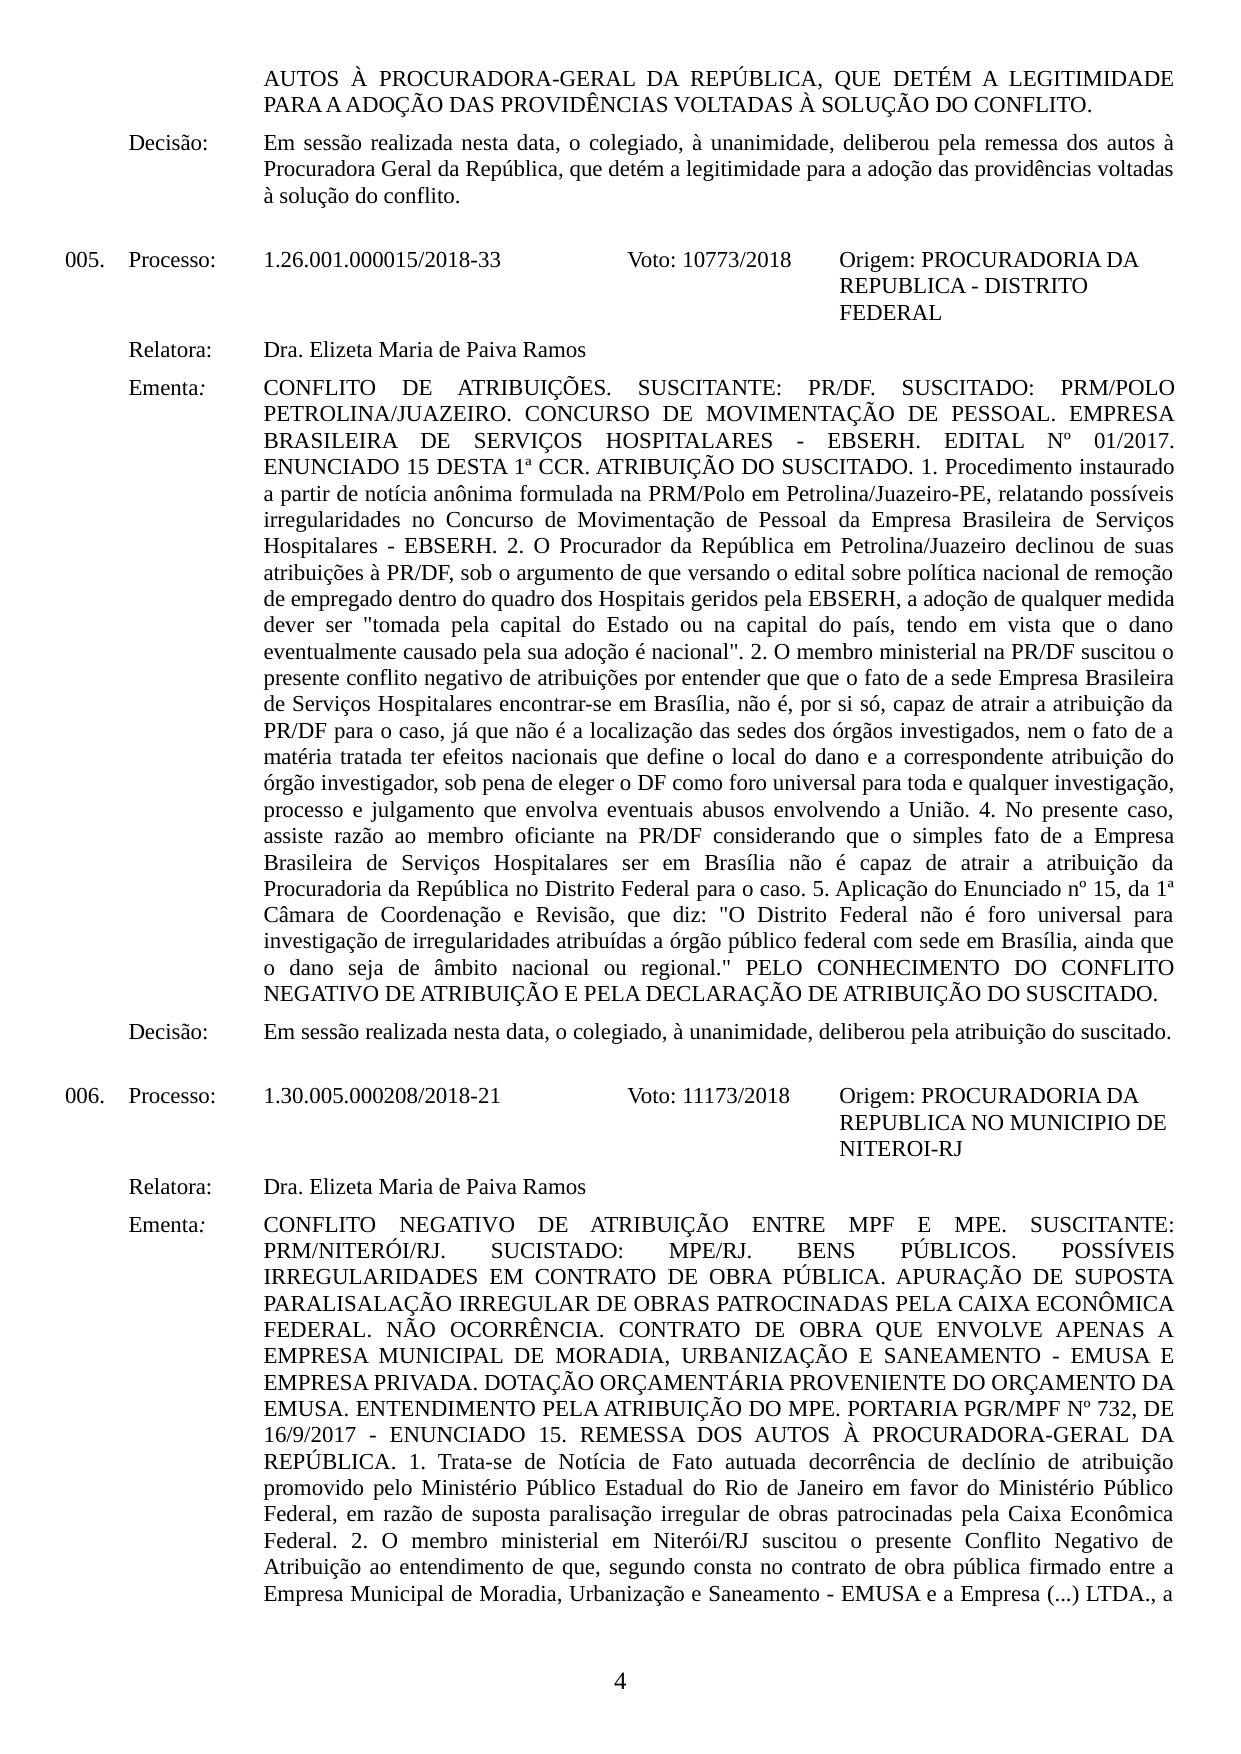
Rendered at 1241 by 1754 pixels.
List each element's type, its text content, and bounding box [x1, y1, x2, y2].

table_cell [123, 59, 257, 123]
table_header 006. [59, 1077, 123, 1167]
table_header 005. [59, 240, 123, 331]
table_cell [59, 369, 123, 1012]
table_header 1.30.005.000208/2018-21 [258, 1077, 621, 1167]
table_cell CONFLITO NEGATIVO DE ATRIBUIÇÃO ENTRE MPF E MPE. SUSCITANTE: PRM/NITERÓI/RJ. SUCISTADO: MPE/RJ. BENS PÚBLICOS. POSSÍVEIS IRREGULARIDADES EM CONTRATO DE OBRA PÚBLICA. APURAÇÃO DE SUPOSTA PARALISALAÇÃO IRREGULAR DE OBRAS PATROCINADAS PELA CAIXA ECONÔMICA FEDERAL. NÃO OCORRÊNCIA. CONTRATO DE OBRA QUE ENVOLVE APENAS A EMPRESA MUNICIPAL DE MORADIA, URBANIZAÇÃO E SANEAMENTO - EMUSA E EMPRESA PRIVADA. DOTAÇÃO ORÇAMENTÁRIA PROVENIENTE DO ORÇAMENTO DA EMUSA. ENTENDIMENTO PELA ATRIBUIÇÃO DO MPE. PORTARIA PGR/MPF Nº 732, DE 16/9/2017 - ENUNCIADO 15. REMESSA DOS AUTOS À PROCURADORA-GERAL DA REPÚBLICA. 1. Trata-se de Notícia de Fato autuada decorrência de declínio de atribuição promovido pelo Ministério Público Estadual do Rio de Janeiro em favor do Ministério Público Federal, em razão de suposta paralisação irregular de obras patrocinadas pela Caixa Econômica Federal. 2. O membro ministerial em Niterói/RJ suscitou o presente Conflito Negativo de Atribuição ao entendimento de que, segundo consta no contrato de obra pública firmado entre a Empresa Municipal de Moradia, Urbanização e Saneamento - EMUSA e a Empresa (...) LTDA., a [258, 1205, 1181, 1612]
table_header Voto: 11173/2018 [621, 1077, 833, 1167]
table_cell AUTOS À PROCURADORA-GERAL DA REPÚBLICA, QUE DETÉM A LEGITIMIDADE PARA A ADOÇÃO DAS PROVIDÊNCIAS VOLTADAS À SOLUÇÃO DO CONFLITO. [258, 59, 1181, 123]
table_cell [59, 1013, 123, 1050]
table_cell Decisão: [123, 123, 257, 214]
table_cell Dra. Elizeta Maria de Paiva Ramos [258, 1167, 1181, 1205]
table_cell Ementa: [123, 1205, 257, 1612]
table_cell Decisão: [123, 1013, 257, 1050]
table_cell [59, 1167, 123, 1205]
table_cell Ementa: [123, 369, 257, 1012]
table_header 1.26.001.000015/2018-33 [258, 240, 621, 331]
table_cell Em sessão realizada nesta data, o colegiado, à unanimidade, deliberou pela remessa dos autos à Procuradora Geral da República, que detém a legitimidade para a adoção das providências voltadas à solução do conflito. [258, 123, 1181, 214]
table_cell Relatora: [123, 1167, 257, 1205]
table_cell CONFLITO DE ATRIBUIÇÕES. SUSCITANTE: PR/DF. SUSCITADO: PRM/POLO PETROLINA/JUAZEIRO. CONCURSO DE MOVIMENTAÇÃO DE PESSOAL. EMPRESA BRASILEIRA DE SERVIÇOS HOSPITALARES - EBSERH. EDITAL Nº 01/2017. ENUNCIADO 15 DESTA 1ª CCR. ATRIBUIÇÃO DO SUSCITADO. 1. Procedimento instaurado a partir de notícia anônima formulada na PRM/Polo em Petrolina/Juazeiro-PE, relatando possíveis irregularidades no Concurso de Movimentação de Pessoal da Empresa Brasileira de Serviços Hospitalares - EBSERH. 2. O Procurador da República em Petrolina/Juazeiro declinou de suas atribuições à PR/DF, sob o argumento de que versando o edital sobre política nacional de remoção de empregado dentro do quadro dos Hospitais geridos pela EBSERH, a adoção de qualquer medida dever ser "tomada pela capital do Estado ou na capital do país, tendo em vista que o dano eventualmente causado pela sua adoção é nacional". 2. O membro ministerial na PR/DF suscitou o presente conflito negativo de atribuições por entender que que o fato de a sede Empresa Brasileira de Serviços Hospitalares encontrar-se em Brasília, não é, por si só, capaz de atrair a atribuição da PR/DF para o caso, já que não é a localização das sedes dos órgãos investigados, nem o fato de a matéria tratada ter efeitos nacionais que define o local do dano e a correspondente atribuição do órgão investigador, sob pena de eleger o DF como foro universal para toda e qualquer investigação, processo e julgamento que envolva eventuais abusos envolvendo a União. 4. No presente caso, assiste razão ao membro oficiante na PR/DF considerando que o simples fato de a Empresa Brasileira de Serviços Hospitalares ser em Brasília não é capaz de atrair a atribuição da Procuradoria da República no Distrito Federal para o caso. 5. Aplicação do Enunciado nº 15, da 1ª Câmara de Coordenação e Revisão, que diz: "O Distrito Federal não é foro universal para investigação de irregularidades atribuídas a órgão público federal com sede em Brasília, ainda que o dano seja de âmbito nacional ou regional." PELO CONHECIMENTO DO CONFLITO NEGATIVO DE ATRIBUIÇÃO E PELA DECLARAÇÃO DE ATRIBUIÇÃO DO SUSCITADO. [258, 369, 1181, 1012]
table_header Voto: 10773/2018 [621, 240, 833, 331]
table_header Processo: [123, 1077, 257, 1167]
table_cell [59, 1205, 123, 1612]
table_header Origem: PROCURADORIA DA REPUBLICA - DISTRITO FEDERAL [834, 240, 1181, 331]
table_cell Relatora: [123, 331, 257, 368]
table_cell Dra. Elizeta Maria de Paiva Ramos [258, 331, 1181, 368]
table_cell [59, 123, 123, 214]
table_cell [59, 331, 123, 368]
table_cell [59, 59, 123, 123]
table_cell Em sessão realizada nesta data, o colegiado, à unanimidade, deliberou pela atribuição do suscitado. [258, 1013, 1181, 1050]
table_header Origem: PROCURADORIA DA REPUBLICA NO MUNICIPIO DE NITEROI-RJ [834, 1077, 1181, 1167]
table_header Processo: [123, 240, 257, 331]
